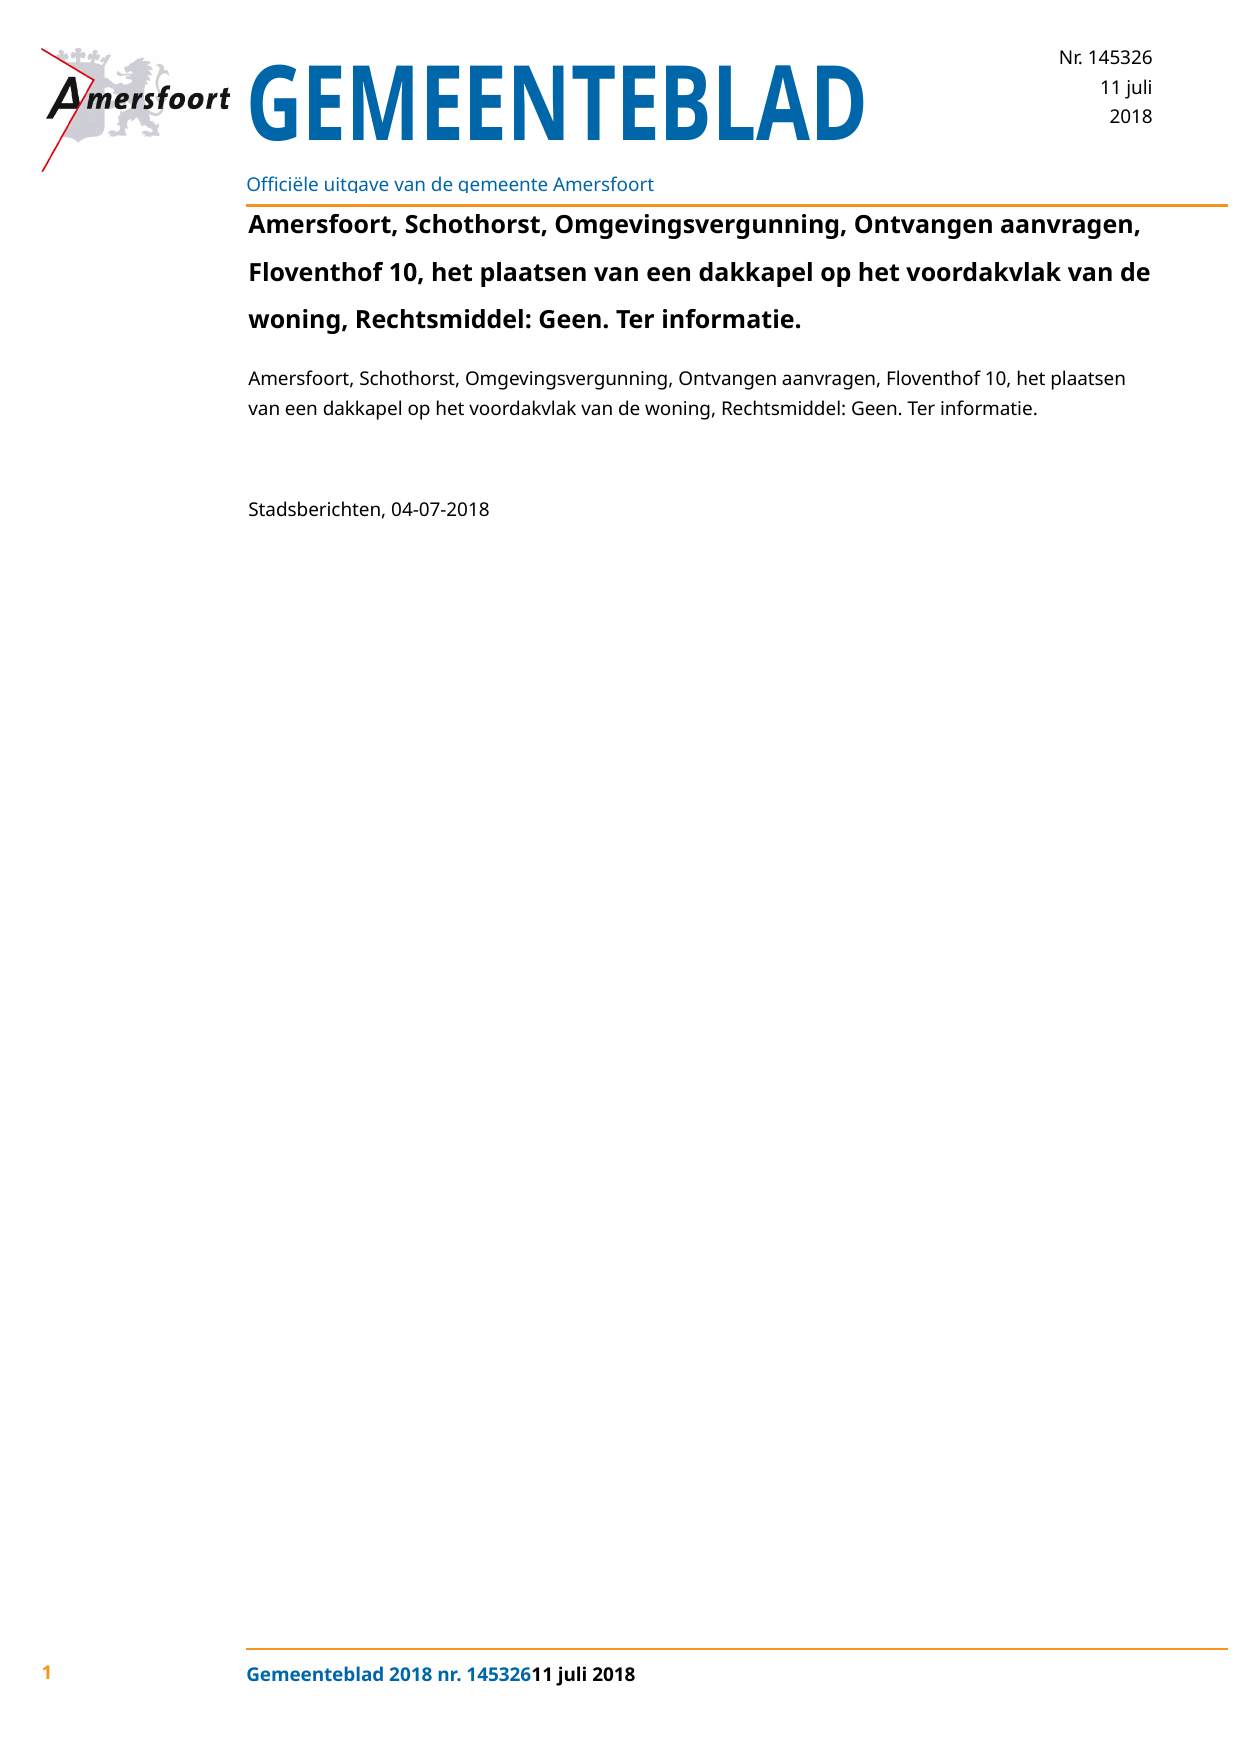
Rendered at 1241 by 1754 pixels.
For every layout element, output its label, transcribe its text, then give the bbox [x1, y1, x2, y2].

text Amersfoort, Schothorst, Omgevingsvergunning, Ontvangen aanvragen, Floventhof 10, het plaatsen van een dakkapel op het voordakvlak van de woning, Rechtsmiddel: Geen. Ter informatie. [248, 207, 1152, 336]
text Amersfoort, Schothorst, Omgevingsvergunning, Ontvangen aanvragen, Floventhof 10, het plaatsen van een dakkapel op het voordakvlak van de woning, Rechtsmiddel: Geen. Ter informatie. [248, 366, 1152, 421]
text Stadsberichten, 04-07-2018 [248, 496, 1152, 522]
picture [41, 47, 231, 172]
